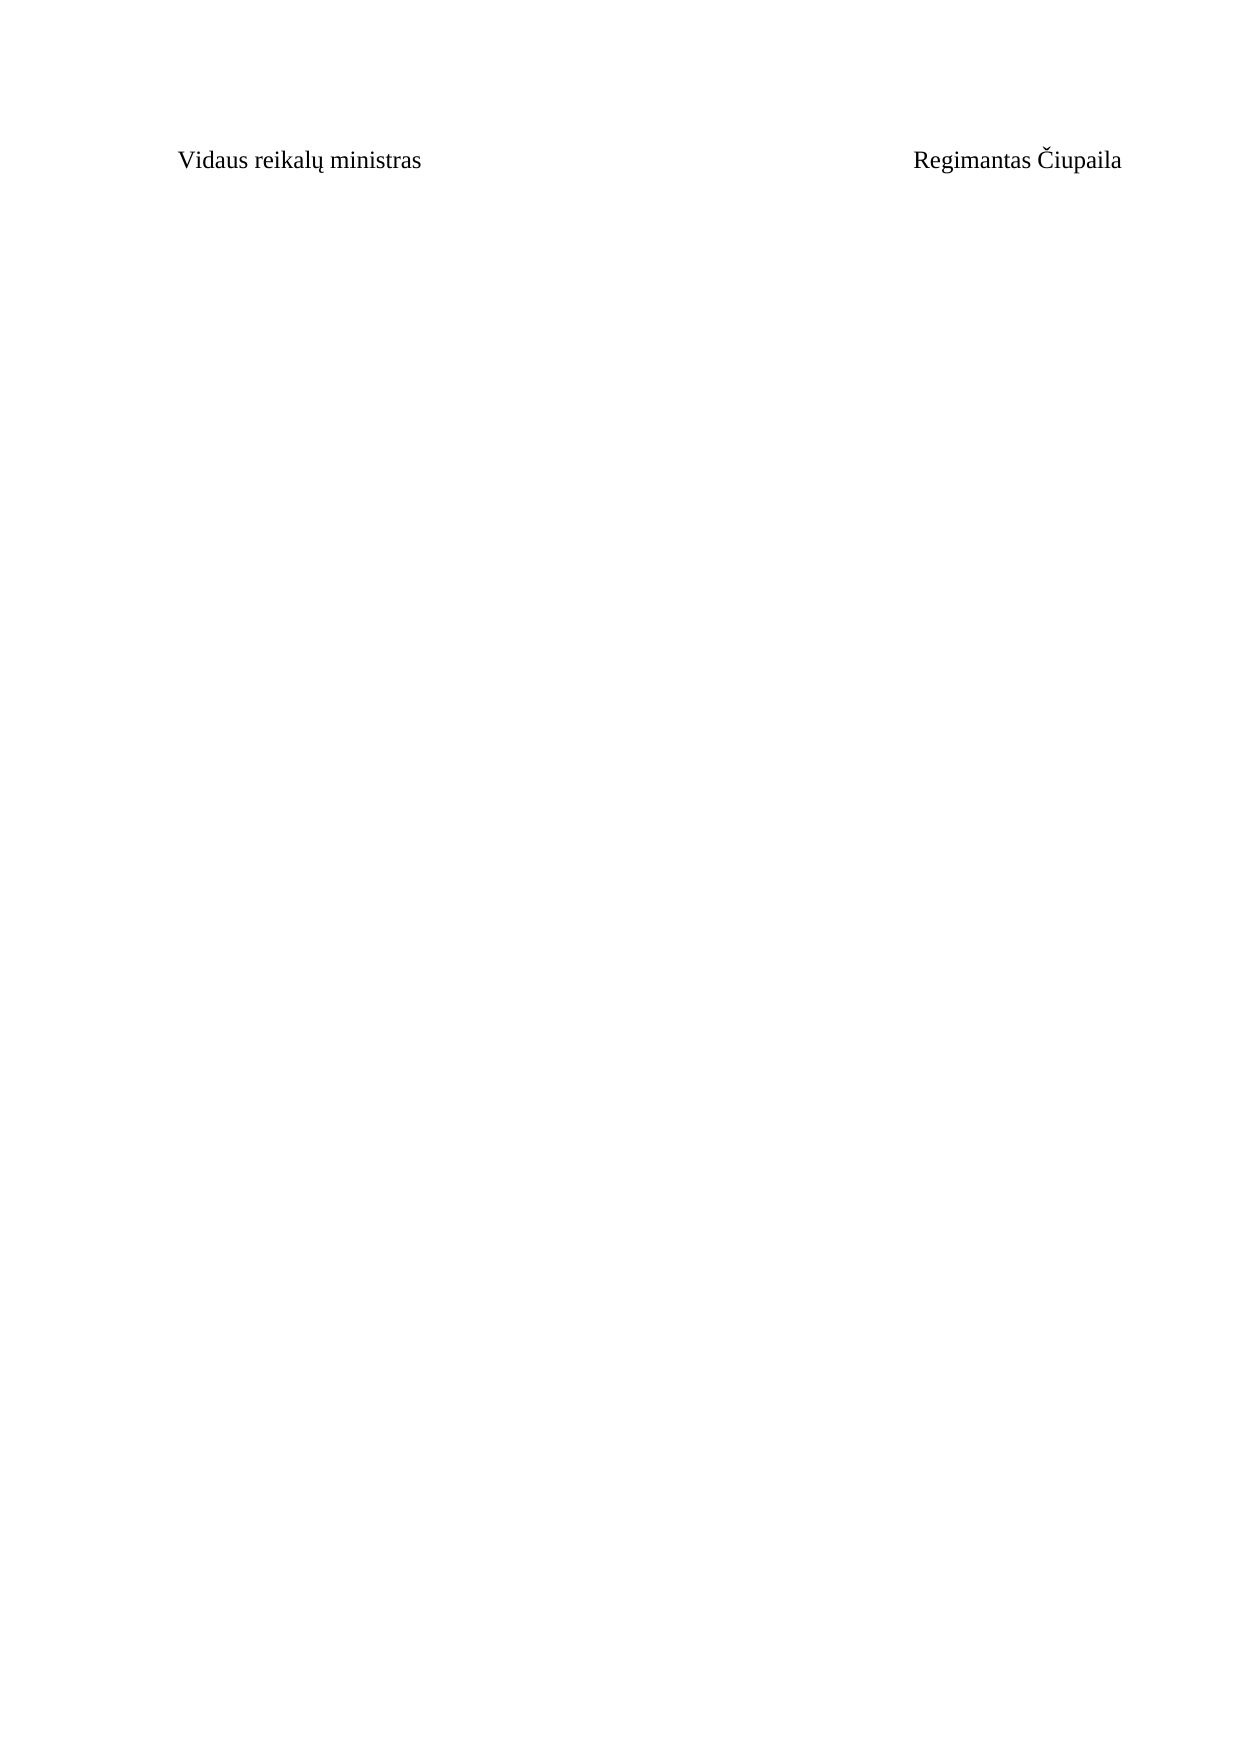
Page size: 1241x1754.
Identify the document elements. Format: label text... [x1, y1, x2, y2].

text Vidaus reikalų ministras Regimantas Čiupaila [177, 145, 1122, 174]
